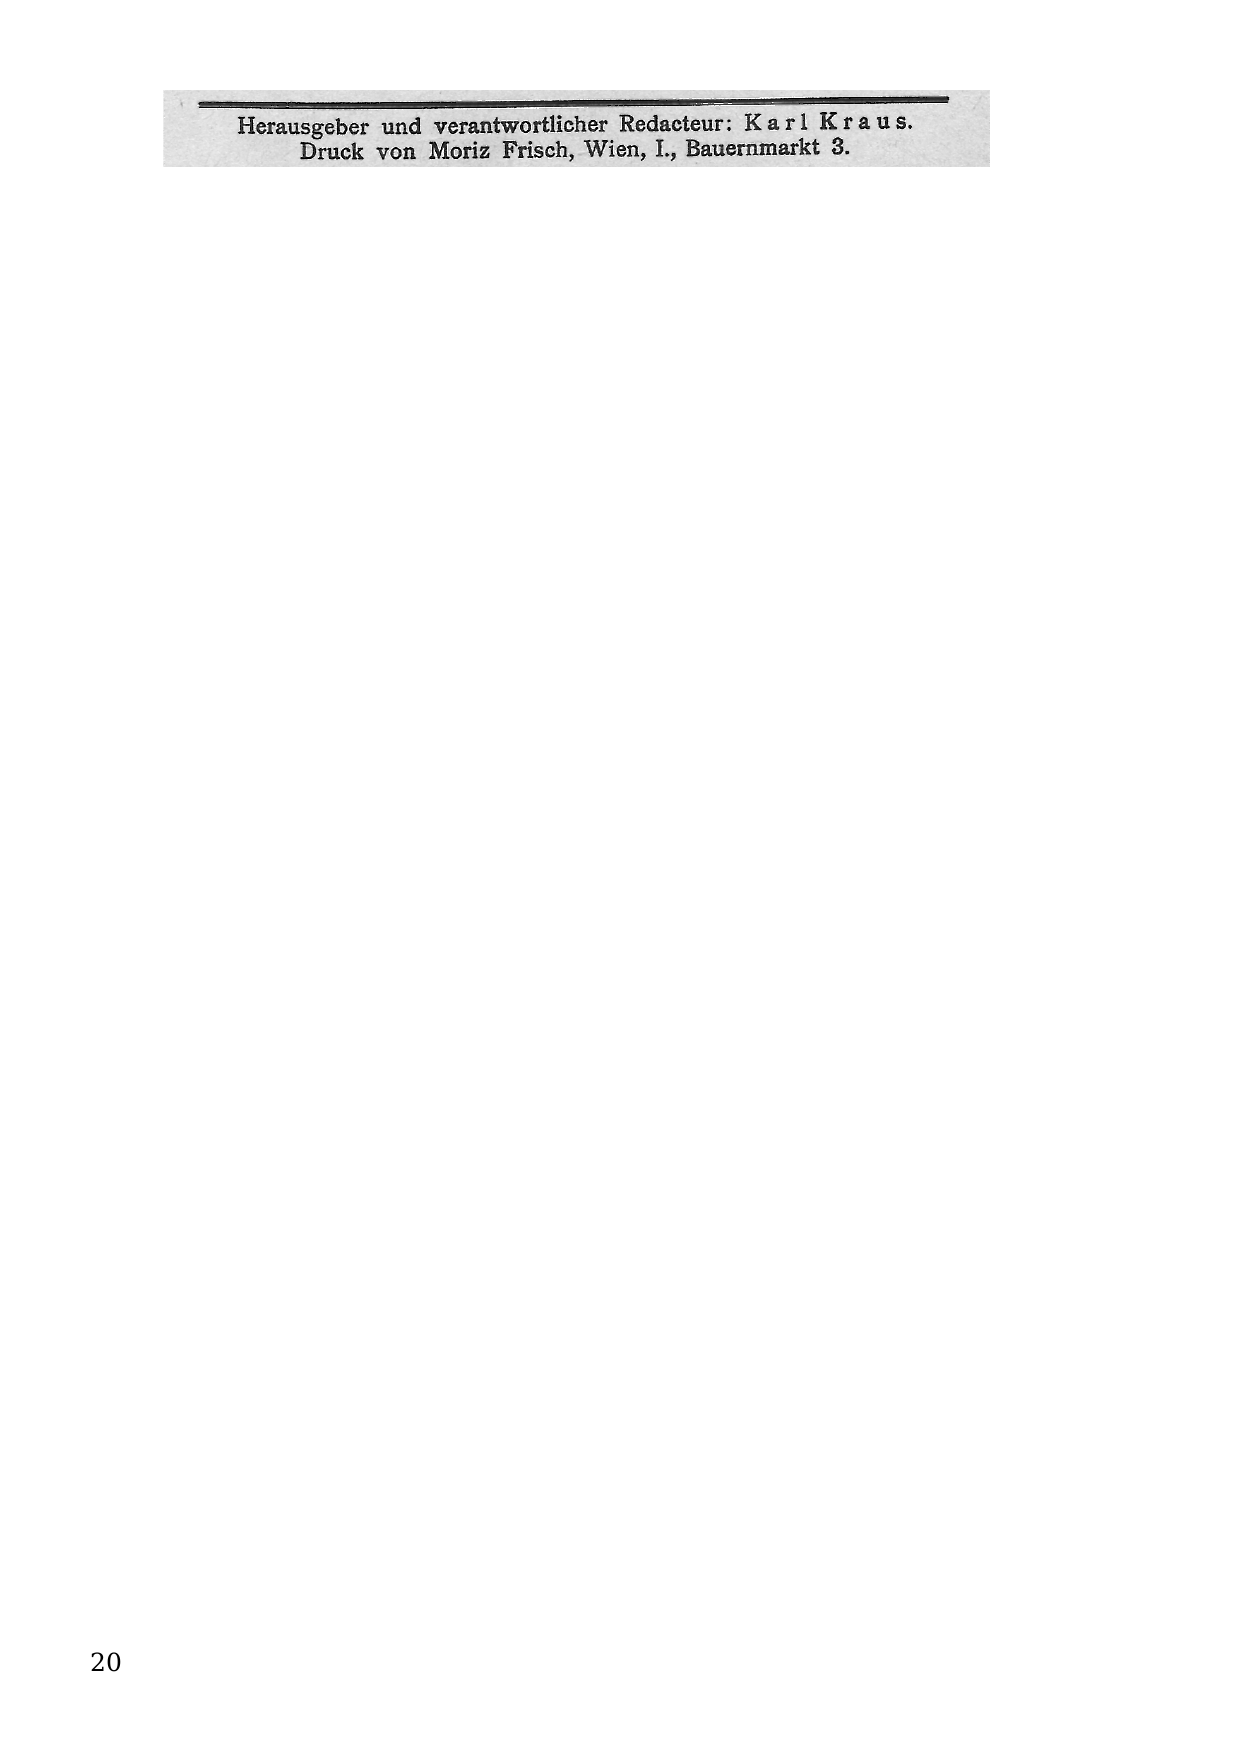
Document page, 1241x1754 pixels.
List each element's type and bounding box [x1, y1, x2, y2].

picture [163, 90, 990, 167]
